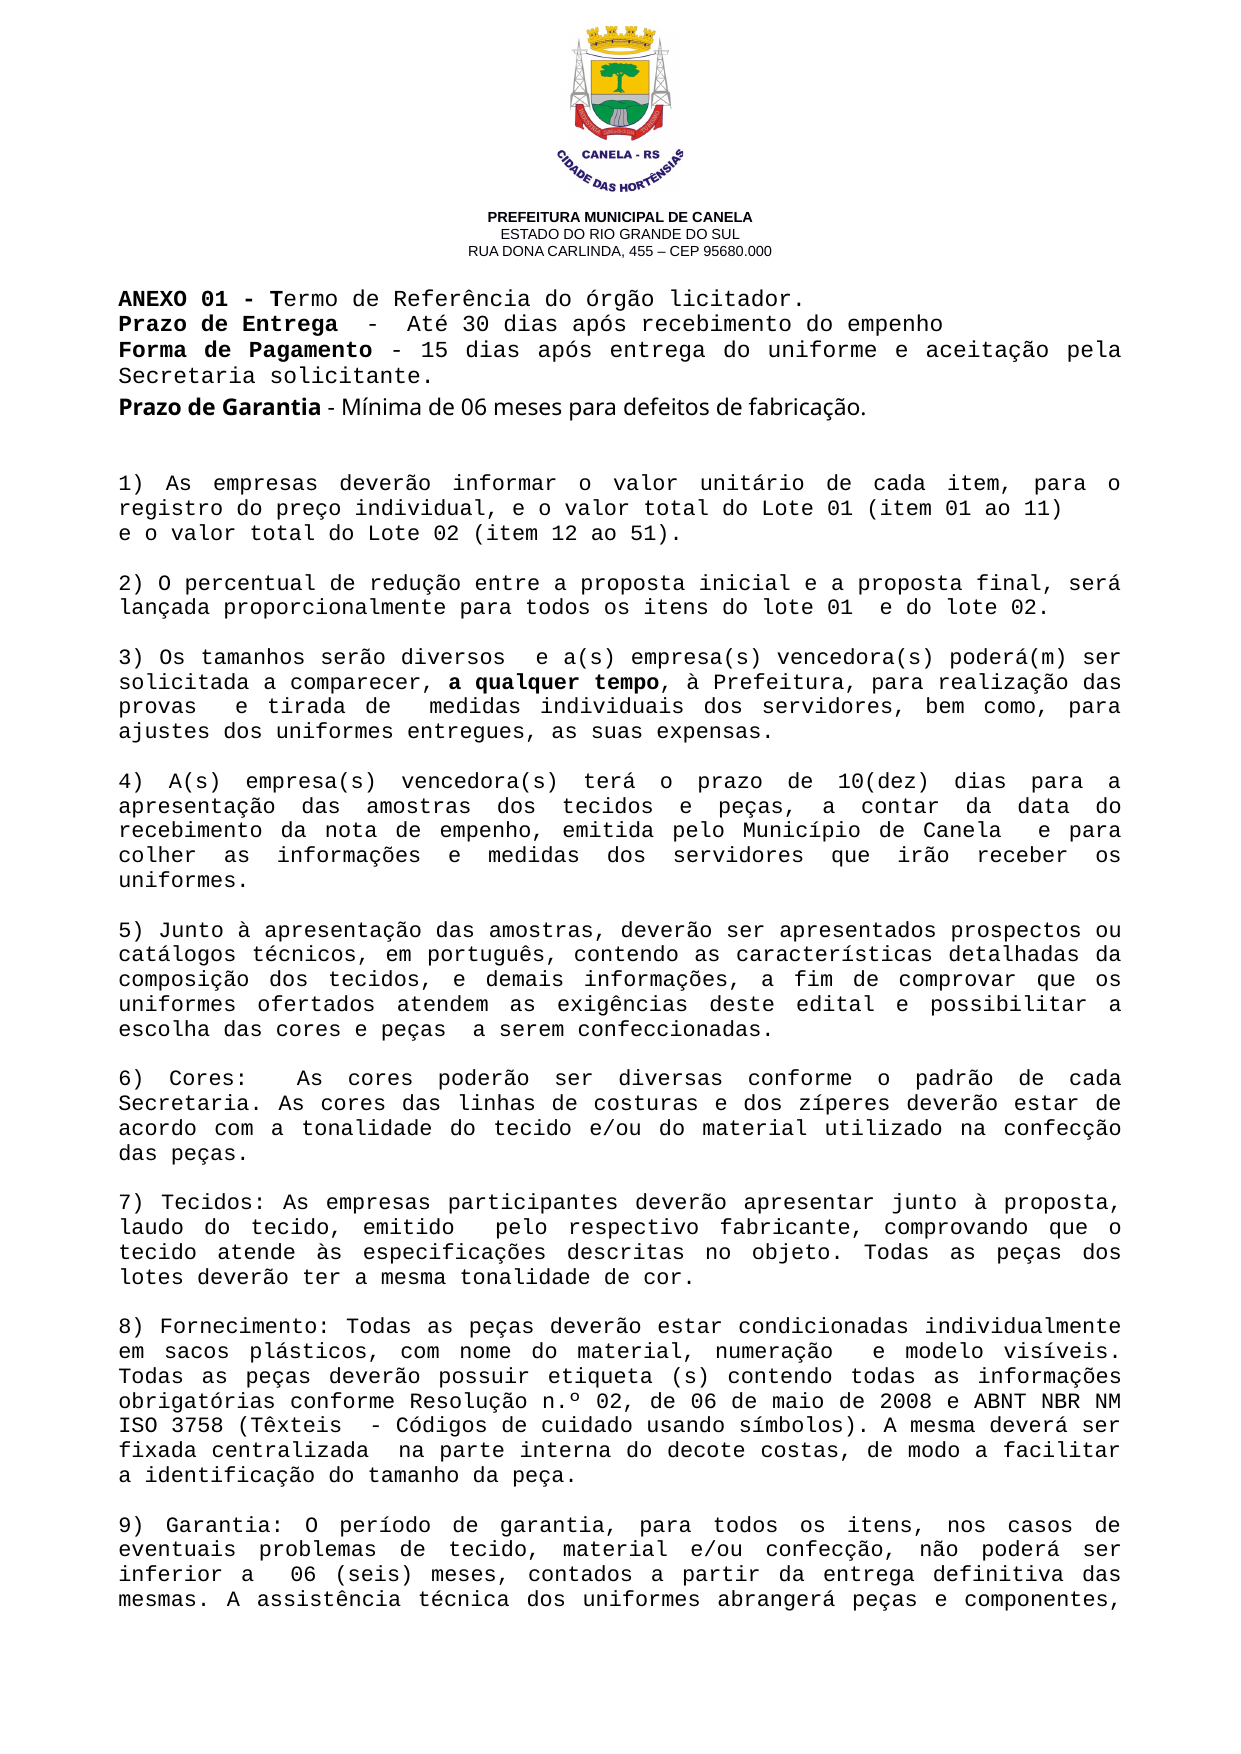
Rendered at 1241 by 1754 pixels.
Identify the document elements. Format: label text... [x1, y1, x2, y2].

text ANEXO 01 - Termo de Referência do órgão licitador. [118, 287, 1122, 313]
text Prazo de Garantia - Mínima de 06 meses para defeitos de fabricação. [118, 391, 1122, 422]
text 7) Tecidos: As empresas participantes deverão apresentar junto à proposta, laudo do tecido, emitido pelo respectivo fabricante, comprovando que o tecido atende às especificações descritas no objeto. Todas as peças dos lotes deverão ter a mesma tonalidade de cor. [118, 1192, 1122, 1291]
text 8) Fornecimento: Todas as peças deverão estar condicionadas individualmente em sacos plásticos, com nome do material, numeração e modelo visíveis. Todas as peças deverão possuir etiqueta (s) contendo todas as informações obrigatórias conforme Resolução n.º 02, de 06 de maio de 2008 e ABNT NBR NM ISO 3758 (Têxteis - Códigos de cuidado usando símbolos). A mesma deverá ser fixada centralizada na parte interna do decote costas, de modo a facilitar a identificação do tamanho da peça. [118, 1316, 1122, 1489]
text 6) Cores: As cores poderão ser diversas conforme o padrão de cada Secretaria. As cores das linhas de costuras e dos zíperes deverão estar de acordo com a tonalidade do tecido e/ou do material utilizado na confecção das peças. [118, 1068, 1122, 1167]
picture [557, 26, 684, 192]
text 5) Junto à apresentação das amostras, deverão ser apresentados prospectos ou catálogos técnicos, em português, contendo as características detalhadas da composição dos tecidos, e demais informações, a fim de comprovar que os uniformes ofertados atendem as exigências deste edital e possibilitar a escolha das cores e peças a serem confeccionadas. [118, 919, 1122, 1043]
text 9) Garantia: O período de garantia, para todos os itens, nos casos de eventuais problemas de tecido, material e/ou confecção, não poderá ser inferior a 06 (seis) meses, contados a partir da entrega definitiva das mesmas. A assistência técnica dos uniformes abrangerá peças e componentes, [118, 1514, 1122, 1613]
text 3) Os tamanhos serão diversos e a(s) empresa(s) vencedora(s) poderá(m) ser solicitada a comparecer, a qualquer tempo, à Prefeitura, para realização das provas e tirada de medidas individuais dos servidores, bem como, para ajustes dos uniformes entregues, as suas expensas. [118, 646, 1122, 745]
text 1) As empresas deverão informar o valor unitário de cada item, para o registro do preço individual, e o valor total do Lote 01 (item 01 ao 11) [118, 473, 1122, 522]
text Forma de Pagamento - 15 dias após entrega do uniforme e aceitação pela Secretaria solicitante. [118, 339, 1122, 391]
text Prazo de Entrega - Até 30 dias após recebimento do empenho [118, 313, 1122, 339]
text 4) A(s) empresa(s) vencedora(s) terá o prazo de 10(dez) dias para a apresentação das amostras dos tecidos e peças, a contar da data do recebimento da nota de empenho, emitida pelo Município de Canela e para colher as informações e medidas dos servidores que irão receber os uniformes. [118, 770, 1122, 894]
text e o valor total do Lote 02 (item 12 ao 51). [118, 522, 1122, 547]
text 2) O percentual de redução entre a proposta inicial e a proposta final, será lançada proporcionalmente para todos os itens do lote 01 e do lote 02. [118, 572, 1122, 621]
